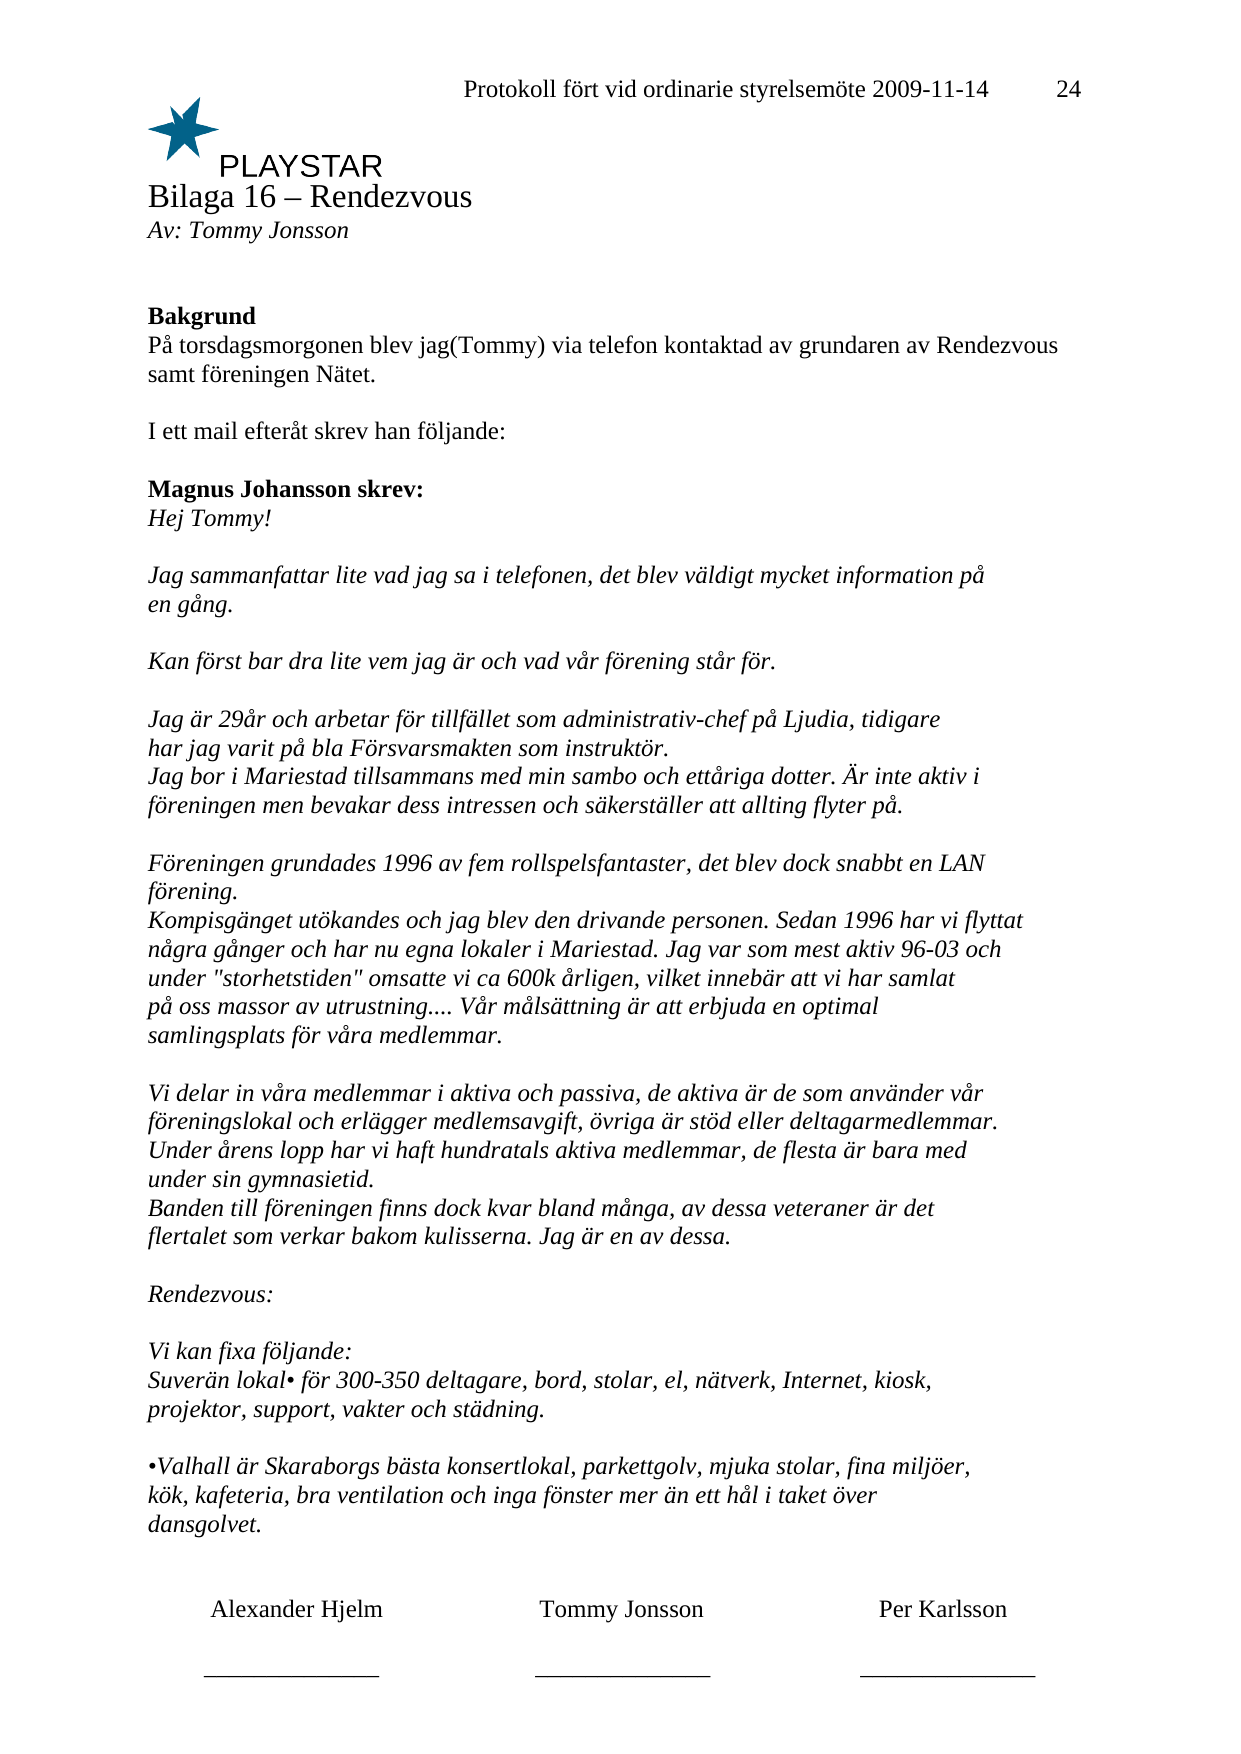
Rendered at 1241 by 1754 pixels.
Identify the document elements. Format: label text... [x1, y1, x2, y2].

text Bakgrund På torsdagsmorgonen blev jag(Tommy) via telefon kontaktad av grundaren av Rendezvous samt föreningen Nätet. I ett mail efteråt skrev han följande: Magnus Johansson skrev: [148, 301, 1092, 503]
text Av: Tommy Jonsson [148, 215, 1092, 244]
text Hej Tommy! Jag sammanfattar lite vad jag sa i telefonen, det blev väldigt mycket information på en gång. Kan först bar dra lite vem jag är och vad vår förening står för. Jag är 29år och arbetar för tillfället som administrativ-chef på Ljudia, tidigare har jag varit på bla Försvarsmakten som instruktör. Jag bor i Mariestad tillsammans med min sambo och ettåriga dotter. Är inte aktiv i föreningen men bevakar dess intressen och säkerställer att allting flyter på. Föreningen grundades 1996 av fem rollspelsfantaster, det blev dock snabbt en LAN förening. Kompisgänget utökandes och jag blev den drivande personen. Sedan 1996 har vi flyttat några gånger och har nu egna lokaler i Mariestad. Jag var som mest aktiv 96-03 och under "storhetstiden" omsatte vi ca 600k årligen, vilket innebär att vi har samlat på oss massor av utrustning.... Vår målsättning är att erbjuda en optimal samlingsplats för våra medlemmar. Vi delar in våra medlemmar i aktiva och passiva, de aktiva är de som använder vår föreningslokal och erlägger medlemsavgift, övriga är stöd eller deltagarmedlemmar. Under årens lopp har vi haft hundratals aktiva medlemmar, de flesta är bara med under sin gymnasietid. Banden till föreningen finns dock kvar bland många, av dessa veteraner är det flertalet som verkar bakom kulisserna. Jag är en av dessa. Rendezvous: Vi kan fixa följande: Suverän lokal• för 300-350 deltagare, bord, stolar, el, nätverk, Internet, kiosk, projektor, support, vakter och städning. •Valhall är Skaraborgs bästa konsertlokal, parkettgolv, mjuka stolar, fina miljöer, kök, kafeteria, bra ventilation och inga fönster mer än ett hål i taket över dansgolvet. [148, 503, 1092, 1538]
text Bilaga 16 – Rendezvous [148, 177, 1092, 215]
